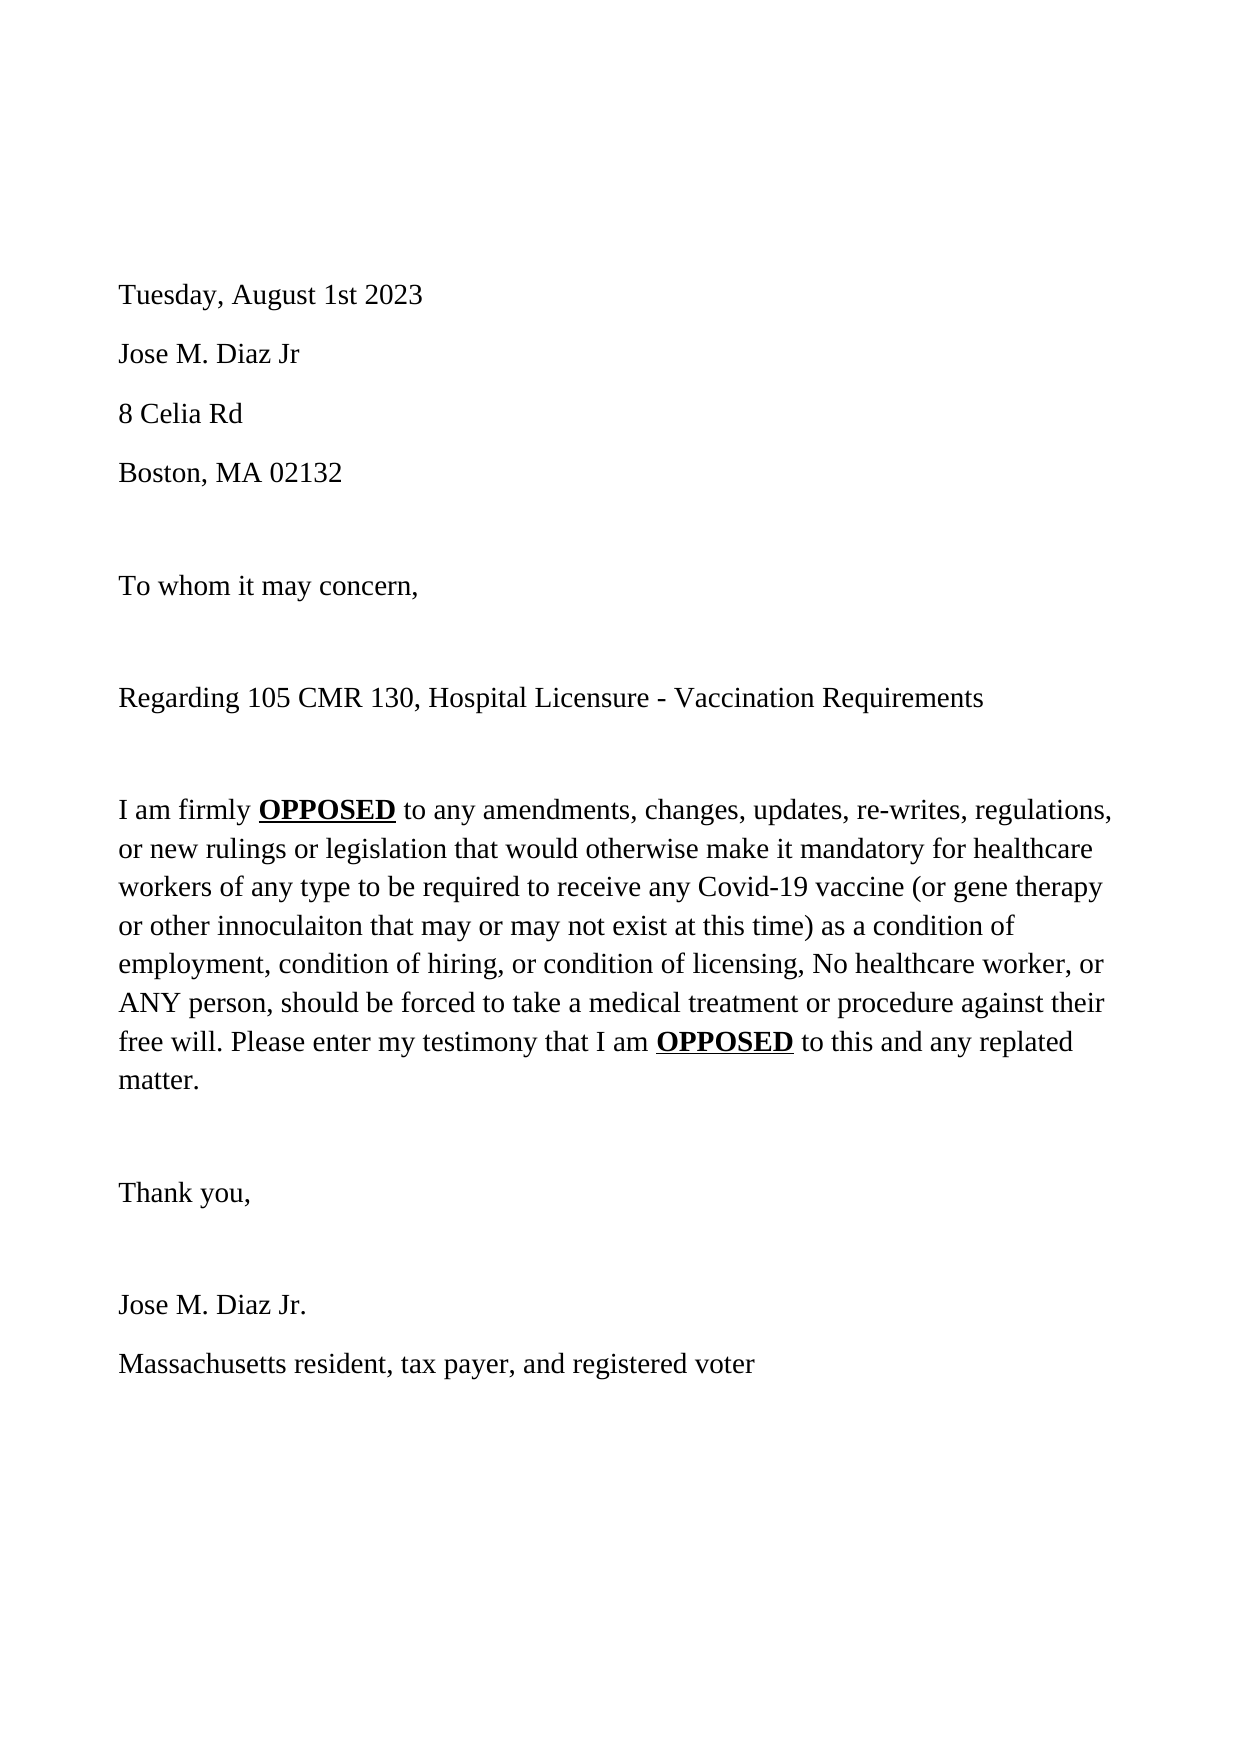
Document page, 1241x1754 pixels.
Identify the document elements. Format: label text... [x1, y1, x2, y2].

text Thank you, [118, 1175, 1122, 1208]
text To whom it may concern, [118, 568, 1122, 601]
text Tuesday, August 1st 2023 [118, 277, 1122, 311]
text I am firmly OPPOSED to any amendments, changes, updates, re-writes, regulations, or new rulings or legislation that would otherwise make it mandatory for healthcare workers of any type to be required to receive any Covid-19 vaccine (or gene therapy or other innoculaiton that may or may not exist at this time) as a condition of employment, condition of hiring, or condition of licensing, No healthcare worker, or ANY person, should be forced to take a medical treatment or procedure against their free will. Please enter my testimony that I am OPPOSED to this and any replated matter. [118, 792, 1122, 1096]
text Massachusetts resident, tax payer, and registered voter [118, 1346, 1122, 1380]
text 8 Celia Rd [118, 396, 1122, 429]
text Jose M. Diaz Jr [118, 337, 1122, 370]
text Boston, MA 02132 [118, 455, 1122, 489]
text Regarding 105 CMR 130, Hospital Licensure - Vaccination Requirements [118, 680, 1122, 714]
text Jose M. Diaz Jr. [118, 1287, 1122, 1321]
